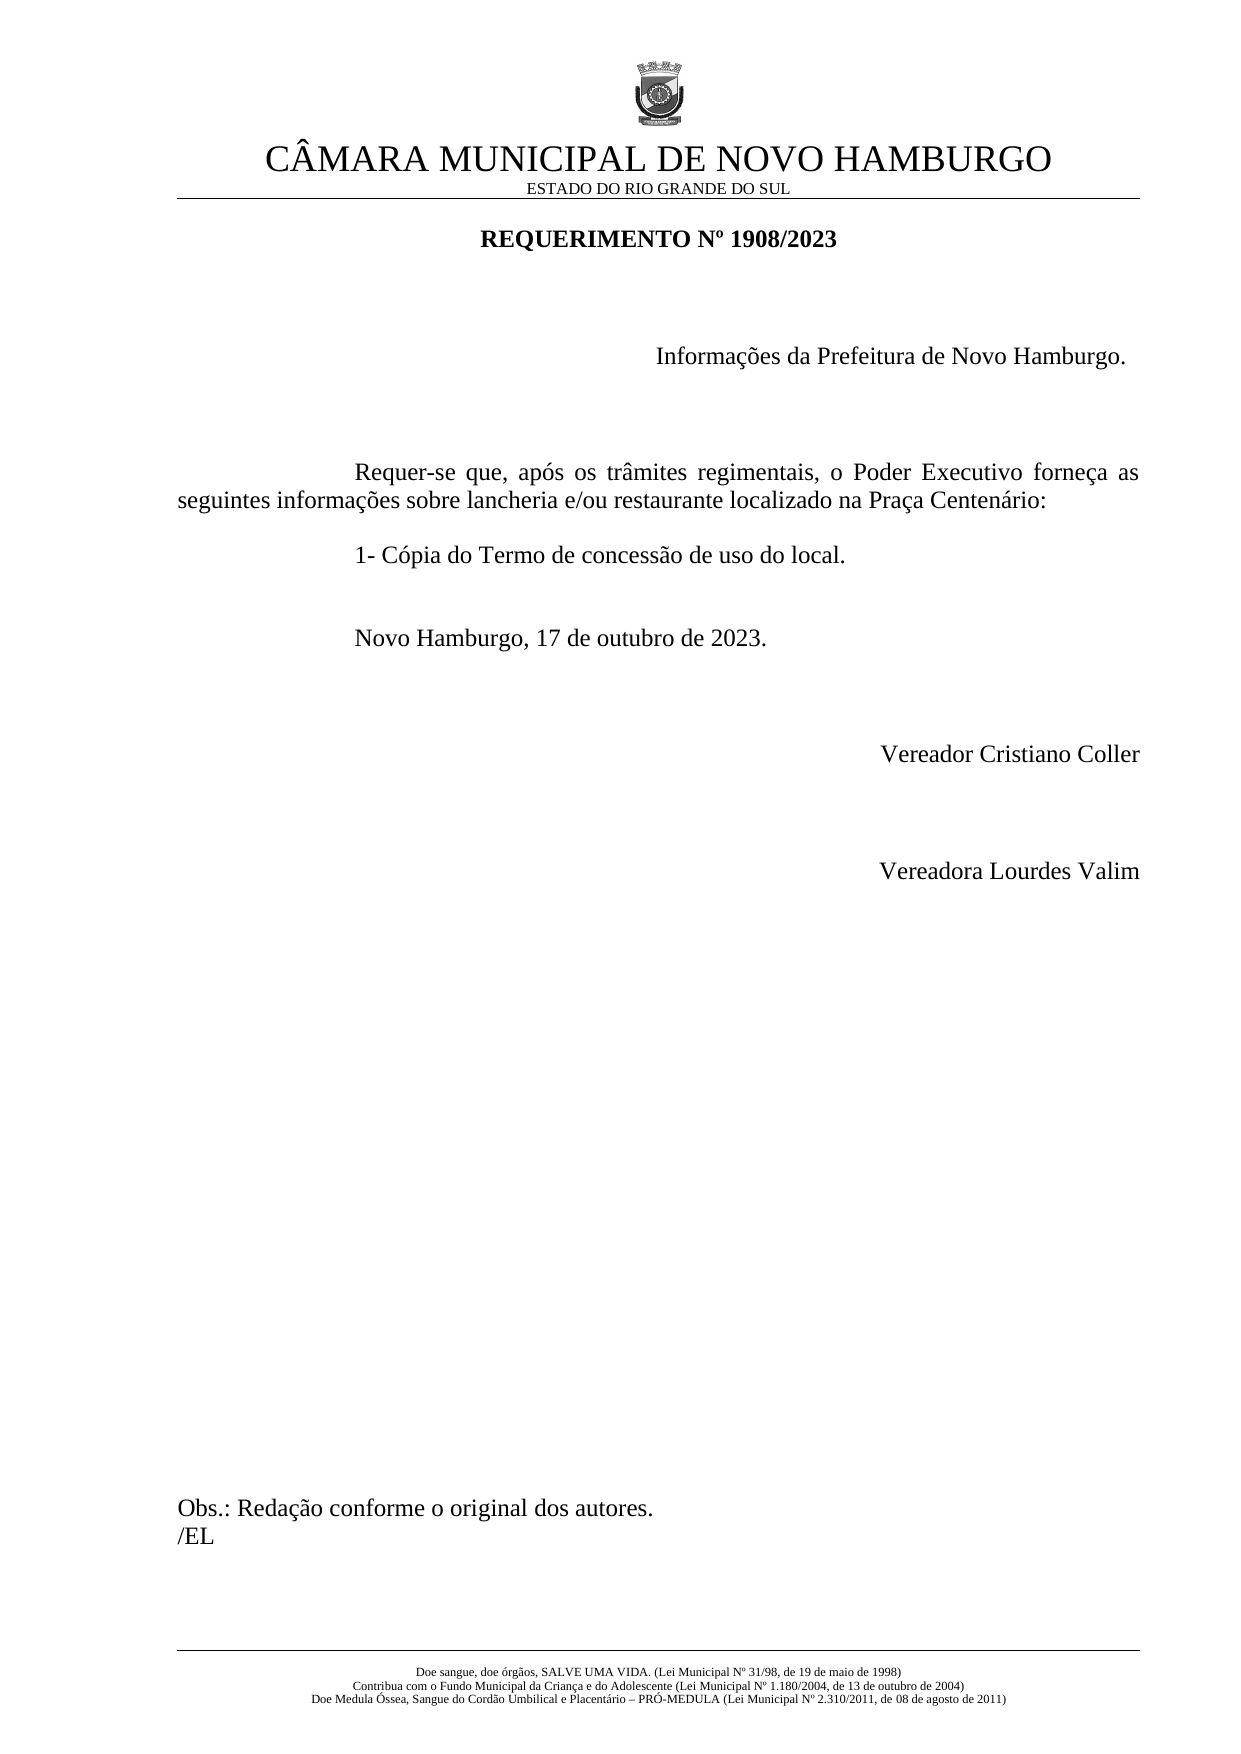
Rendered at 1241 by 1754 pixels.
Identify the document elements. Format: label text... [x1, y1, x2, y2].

text Novo Hamburgo, 17 de outubro de 2023. [177, 624, 1140, 652]
text 1- Cópia do Termo de concessão de uso do local. [177, 541, 1140, 569]
text Informações da Prefeitura de Novo Hamburgo. [656, 342, 1140, 369]
text Obs.: Redação conforme o original dos autores. [177, 1494, 1140, 1522]
text Requer-se que, após os trâmites regimentais, o Poder Executivo forneça as seguintes informações sobre lancheria e/ou restaurante localizado na Praça Centenário: [177, 458, 1140, 513]
text Vereadora Lourdes Valim [177, 857, 1140, 884]
title REQUERIMENTO Nº 1908/2023 [177, 226, 1140, 253]
text Vereador Cristiano Coller [177, 741, 1140, 768]
text /EL [177, 1522, 1140, 1549]
